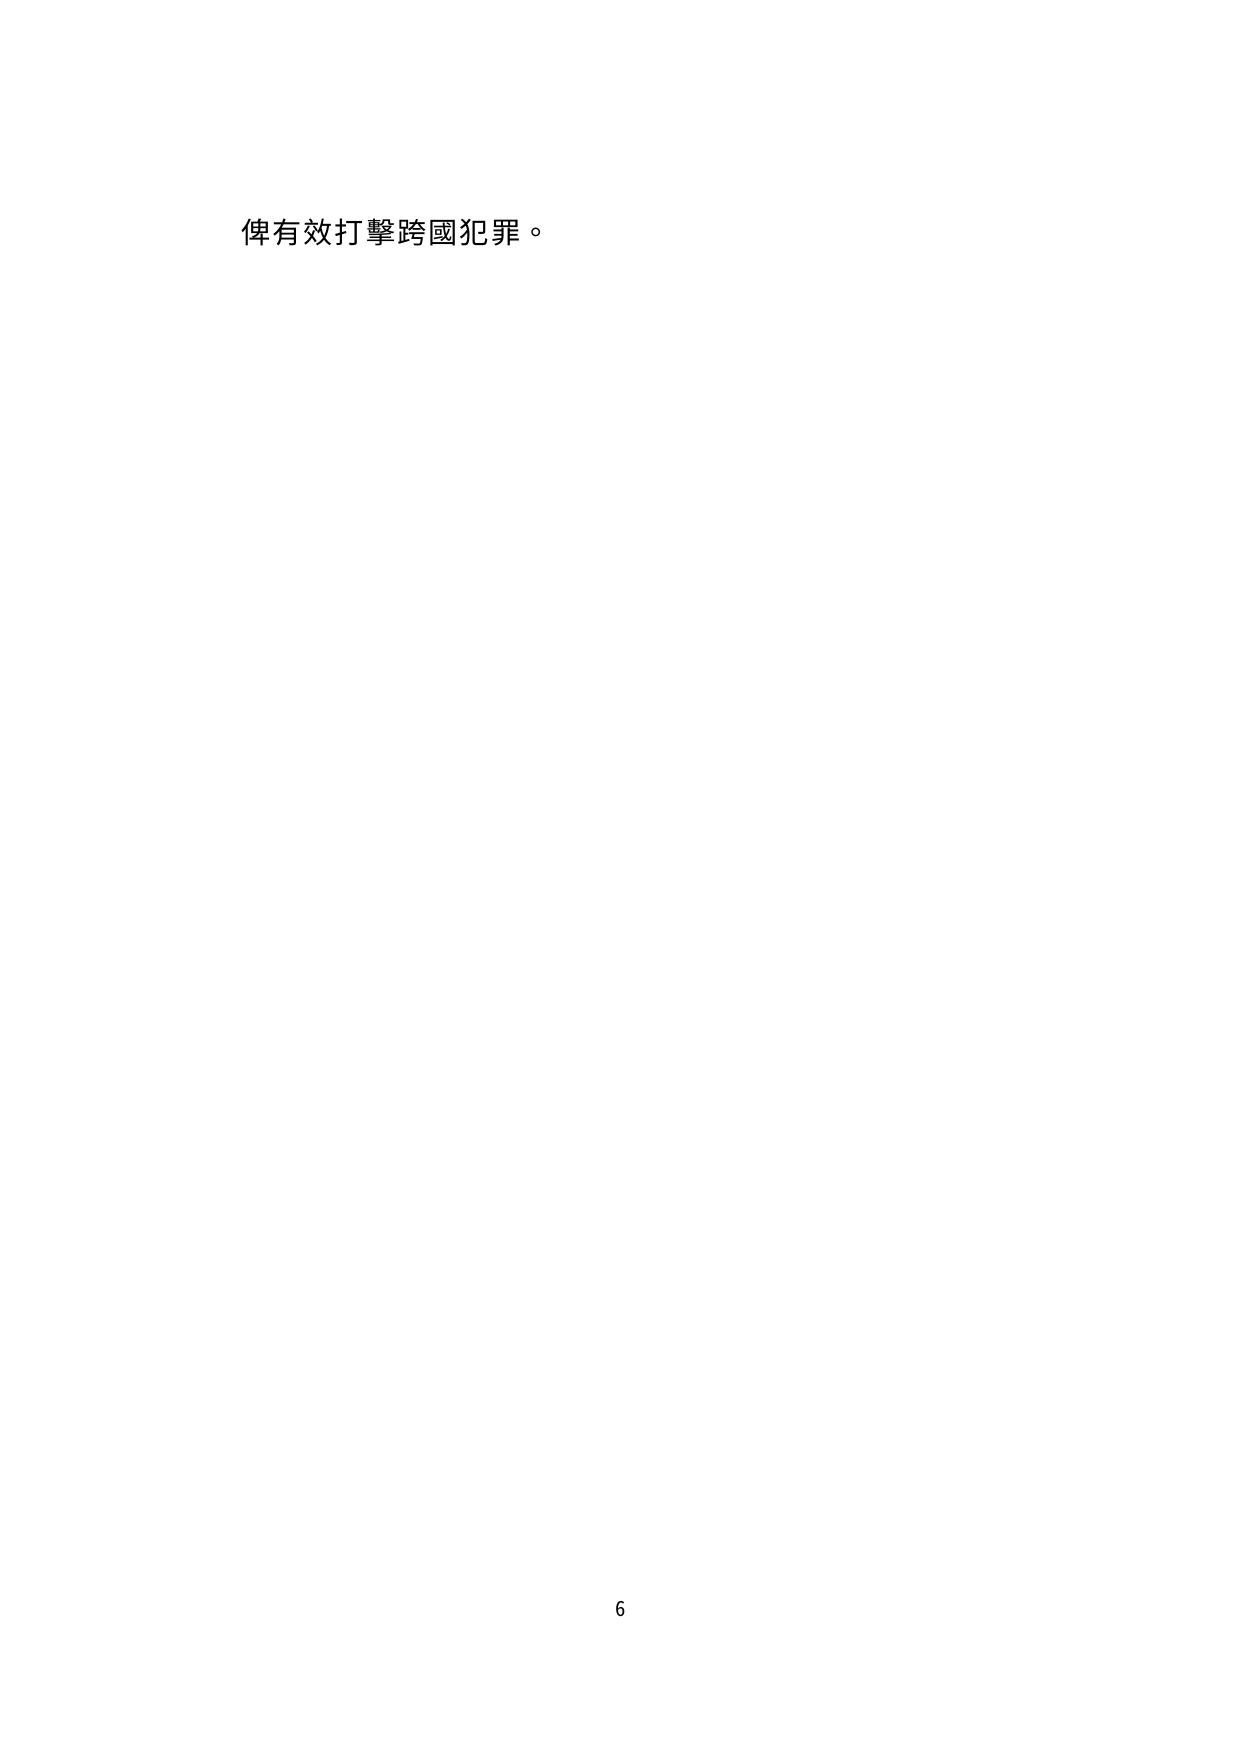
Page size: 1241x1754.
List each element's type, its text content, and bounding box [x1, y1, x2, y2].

text 綜上，由於全球化人流物流移動頻繁，跨境犯罪隨之增加，爰須透過國際刑事司法互助、引渡、跨國移交受刑人等機制，以進行調查取證、追查資金流向、查扣犯罪資產及追緝外逃人犯，並兼顧符合人權精神。據外交部統計，截至113年9月中旬已與我國簽訂引渡條約(協定)者5國、移交受刑人條約(協定)者6國，司法互助條約(協定)者共13國，惟所簽訂14項司法互助條約(協定)中有3項未生效，簽訂情形尚屬有限，為追訴犯罪行為實現司法正義，允宜積極拓展，俾有效打擊跨國犯罪。 [236, 189, 1063, 252]
